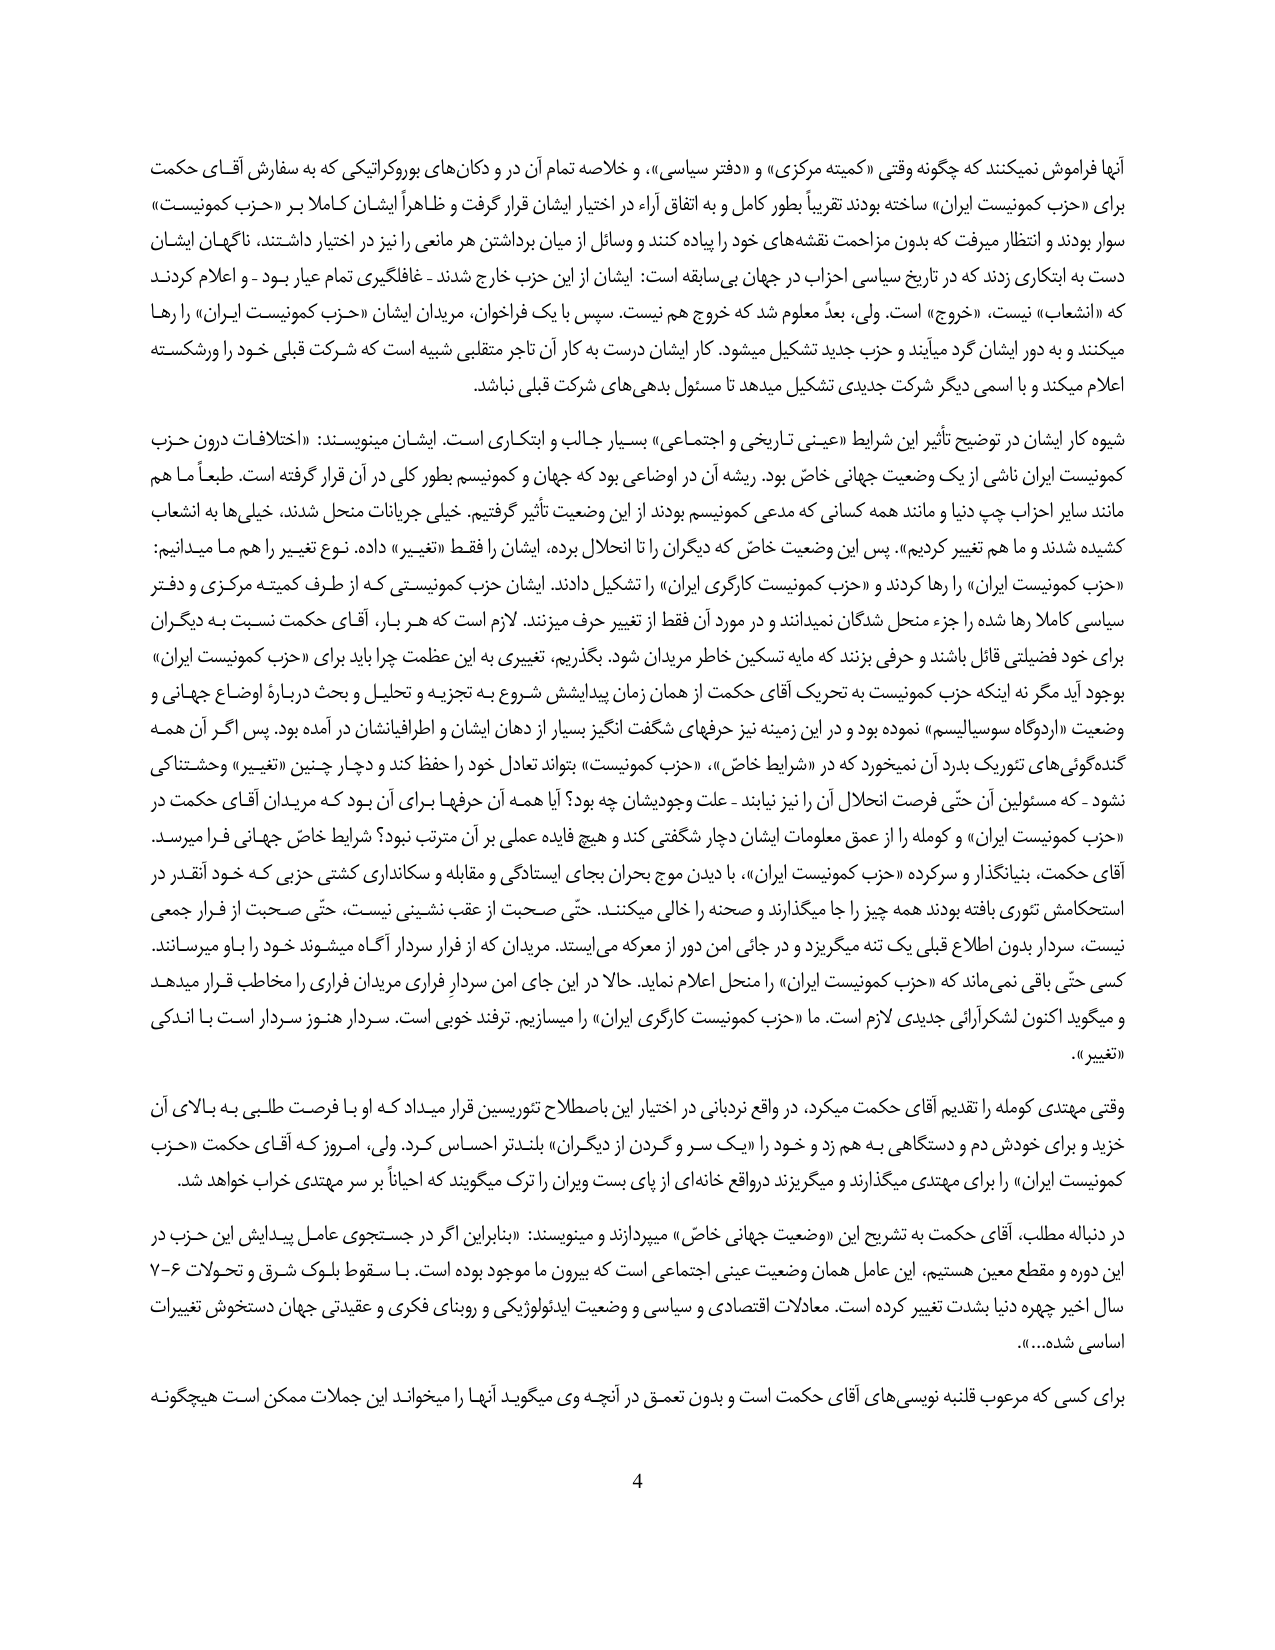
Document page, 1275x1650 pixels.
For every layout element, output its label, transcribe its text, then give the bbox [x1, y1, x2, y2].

text شیوه کار ایشان در توضیح تأثیر این شرایط «عینی تاریخی و اجتماعی» بسیار جالب و ابتکاری است. ایشان مینویسند: «اختلافات درون حزب کمونیست ایران ناشی از یک وضعیت جهانی خاصّ بود. ریشه آن در اوضاعی بود که جهان و کمونیسم بطور کلی در آن قرار گرفته است. طبعاً ما هم مانند سایر احزاب چپ دنیا و مانند همه کسانی که مدعی کمونیسم بودند از این وضعیت تأثیر گرفتیم. خیلی جریانات منحل شدند، خیلی‌ها به انشعاب کشیده شدند و ما هم تغییر کردیم». پس این وضعیت خاصّ که دیگران را تا انحلال برده، ایشان را فقط «تغییر» داده. نوع تغییر را هم ما میدانیم: «حزب کمونیست ایران» را رها کردند و «حزب کمونیست کارگری ایران» را تشکیل دادند. ایشان حزب کمونیستی که از طرف کمیته مرکزی و دفتر سیاسی کاملا رها شده را جزء منحل شدگان نمیدانند و در مورد آن فقط از تغییر حرف میزنند. لازم است که هر بار، آقای حکمت نسبت به دیگران برای خود فضیلتی قائل باشند و حرفی بزنند که مایه تسکین خاطر مریدان شود. بگذریم، تغییری به این عظمت چرا باید برای «حزب کمونیست ایران» بوجود آید مگر نه اینکه حزب کمونیست به تحریک آقای حکمت از همان زمان پیدایشش شروع به تجزیه و تحلیل و بحث دربارهٔ اوضاع جهانی و وضعیت «اردوگاه سوسیالیسم» نموده بود و در این زمینه نیز حرفهای شگفت انگیز بسیار از دهان ایشان و اطرافیانشان در آمده بود. پس اگر آن همه گنده‌گوئی‌های تئوریک بدرد آن نمیخورد که در «شرایط خاصّ»، «حزب کمونیست» بتواند تعادل خود را حفظ کند و دچار چنین «تغییر» وحشتناکی نشود – که مسئولین آن حتّی فرصت انحلال آن را نیز نیابند – علت وجودیشان چه بود؟ آیا همه آن حرفها برای آن بود که مریدان آقای حکمت در «حزب کمونیست ایران» و کومله را از عمق معلومات ایشان دچار شگفتی کند و هیچ فایده عملی بر آن مترتب نبود؟ شرایط خاصّ جهانی فرا میرسد. آقای حکمت، بنیانگذار و سر‌کرده «حزب کمونیست ایران»، با دیدن موج بحران بجای ایستادگی و مقابله و سکانداری کشتی حزبی که خود آنقدر در استحکامش تئوری بافته بودند همه چیز را جا میگذارند و صحنه را خالی میکنند. حتّی صحبت از عقب نشینی نیست، حتّی صحبت از فرار جمعی نیست، سردار بدون اطلاع قبلی یک تنه میگریزد و در جائی امن دور از معرکه می‌ایستد. مریدان که از فرار سردار آگاه میشوند خود را باو میرسانند. کسی حتّی باقی نمی‌ماند که «حزب کمونیست ایران» را منحل اعلام نماید. حالا در این جای امن سردارِ فراری مریدان فراری را مخاطب قرار میدهد و میگوید اکنون لشکر‌آرائی جدیدی لازم است. ما «حزب کمونیست کارگری ایران» را میسازیم. ترفند خوبی است. سردار هنوز سردار است با اندکی «تغییر». [150, 421, 1125, 1072]
text آقای حکمت روی کومله دست گذاشتند، هندوانه «حزب کمونیست ایران» را زیر بغلش دادند، آنرا بطور قطعی به بیراهه کشاندند و سرانجام متلاشی کردند. حالا با این جمله بندی که ما دنباله آن حزب کمونیست نیستیم، حتّی از دادن بیلان کار خود سر باز میزنند و این حرف ایشان آنقدر دور از ذهن و عجیب است که خودشان میدانند که حتّی برای مریدانشان هم قابل هضم نیست. ولی ایشان اینرا نیز میدانند که اینها عادت دارند غافلگیر شوند و از این غافلگیری خشنود میشوند و ستایش کورکورانه‌شان از آقای حکمت نیز همین است که او با تردستی ویژه خود همواره میتواند آنها را غافلگیر کند. آنها فراموش نمیکنند که چگونه وقتی «کمیته مرکزی» و «دفتر سیاسی»، و خلاصه تمام آن در و دکان‌های بوروکراتیکی که به سفارش آقای حکمت برای «حزب کمونیست ایران» ساخته بودند تقریباً بطور کامل و به اتفاق آراء در اختیار ایشان قرار گرفت و ظاهراً ایشان کاملا بر «حزب کمونیست» سوار بودند و انتظار میرفت که بدون مزاحمت نقشه‌های خود را پیاده کنند و وسائل از میان برداشتن هر مانعی را نیز در اختیار داشتند، ناگهان ایشان دست به ابتکاری زدند که در تاریخ سیاسی احزاب در جهان بی‌سابقه است: ایشان از این حزب خارج شدند – غافلگیری تمام عیار بود – و اعلام کردند که «انشعاب» نیست، «خروج» است. ولی، بعدً معلوم شد که خروج هم نیست. سپس با یک فراخوان، مریدان ایشان «حزب کمونیست ایران» را رها میکنند و به دور ایشان گرد میآیند و حزب جدید تشکیل میشود. کار ایشان درست به کار آن تاجر متقلبی شبیه است که شرکت قبلی خود را ورشکسته اعلام میکند و با اسمی دیگر شرکت جدیدی تشکیل میدهد تا مسئول بدهی‌های شرکت قبلی نباشد. [150, 150, 1125, 403]
text در دنباله مطلب، آقای حکمت به تشریح این «وضعیت جهانی خاصّ» میپردازند و مینویسند: «بنابراین اگر در جستجوی عامل پیدایش این حزب در این دوره و مقطع معین هستیم، این عامل همان وضعیت عینی اجتماعی است که بیرون ما موجود بوده است. با سقوط بلوک شرق و تحولات ۶-۷ سال اخیر چهره دنیا بشدت تغییر کرده است. معادلات اقتصادی و سیاسی و وضعیت ایدئولوژیکی و روبنای فکری و عقیدتی جهان دستخوش تغییرات اساسی شده...». [150, 1216, 1125, 1360]
text وقتی مهتدی کومله را تقدیم آقای حکمت میکرد، در واقع نردبانی در اختیار این باصطلاح تئوریسین قرار میداد که او با فرصت طلبی به بالای آن خزید و برای خودش دم و دستگاهی به هم زد و خود را «یک سر و گردن از دیگران» بلندتر احساس کرد. ولی، امروز که آقای حکمت «حزب کمونیست ایران» را برای مهتدی میگذارند و میگریزند در‌واقع خانه‌ای از پای بست ویران را ترک میگویند که احیاناً بر سر مهتدی خراب خواهد شد. [150, 1089, 1125, 1198]
text برای کسی که مرعوب قلنبه نویسی‌های آقای حکمت است و بدون تعمق در آنچه وی میگوید آنها را میخواند این جملات ممکن است هیچگونه کنجکاوی را بر نیانگیزد. ولی، اگر بخواهیم در این جمله پردازیها دقیق شویم و آنها را از هم بشکافیم به نتایج دیگری میرسیم. [150, 1378, 1125, 1414]
